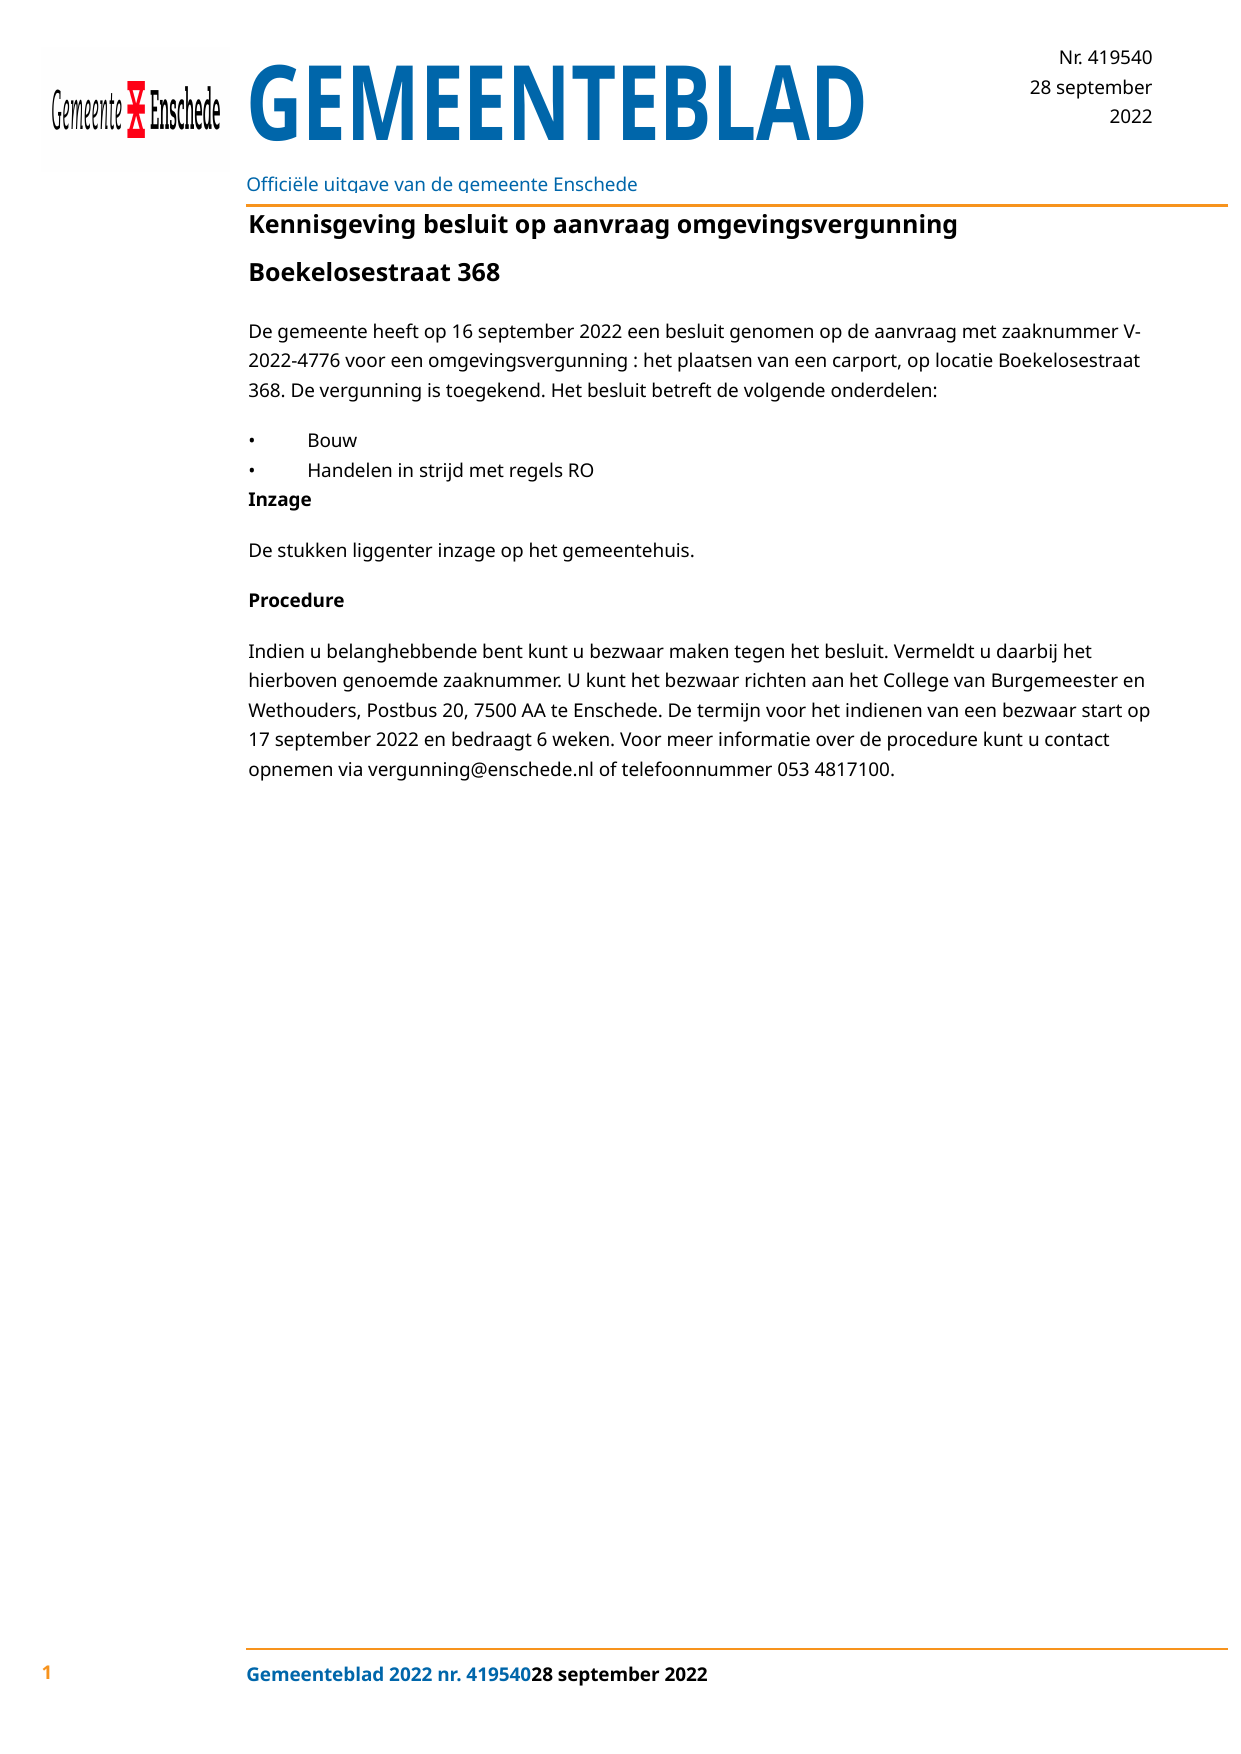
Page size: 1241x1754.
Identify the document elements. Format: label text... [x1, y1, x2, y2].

text Procedure [248, 587, 1152, 613]
text Inzage [248, 487, 1152, 512]
list Bouw [248, 427, 1152, 453]
text Indien u belanghebbende bent kunt u bezwaar maken tegen het besluit. Vermeldt u daarbij het hierboven genoemde zaaknummer. U kunt het bezwaar richten aan het College van Burgemees­ter en Wethouders, Postbus 20, 7500 AA te Enschede. De termijn voor het indienen van een bezwaar start op 17 september 2022 en bedraagt 6 weken. Voor meer informatie over de procedure kunt u contact opnemen via vergunning@enschede.nl of telefoonnummer 053 4817100. [248, 638, 1152, 782]
list Handelen in strijd met regels RO [248, 457, 1152, 483]
text Kennisgeving besluit op aanvraag omgevingsvergunning Boekelosestraat 368 [248, 207, 1152, 288]
text De gemeente heeft op 16 september 2022 een besluit genomen op de aanvraag met zaaknummer V-2022-4776 voor een omgevingsvergunning : het plaatsen van een carport, op locatie Boekelosestraat 368. De vergunning is toegekend. Het besluit betreft de volgende onderdelen: [248, 318, 1152, 403]
text De stukken liggenter inzage op het gemeentehuis. [248, 537, 1152, 563]
picture [41, 47, 231, 172]
